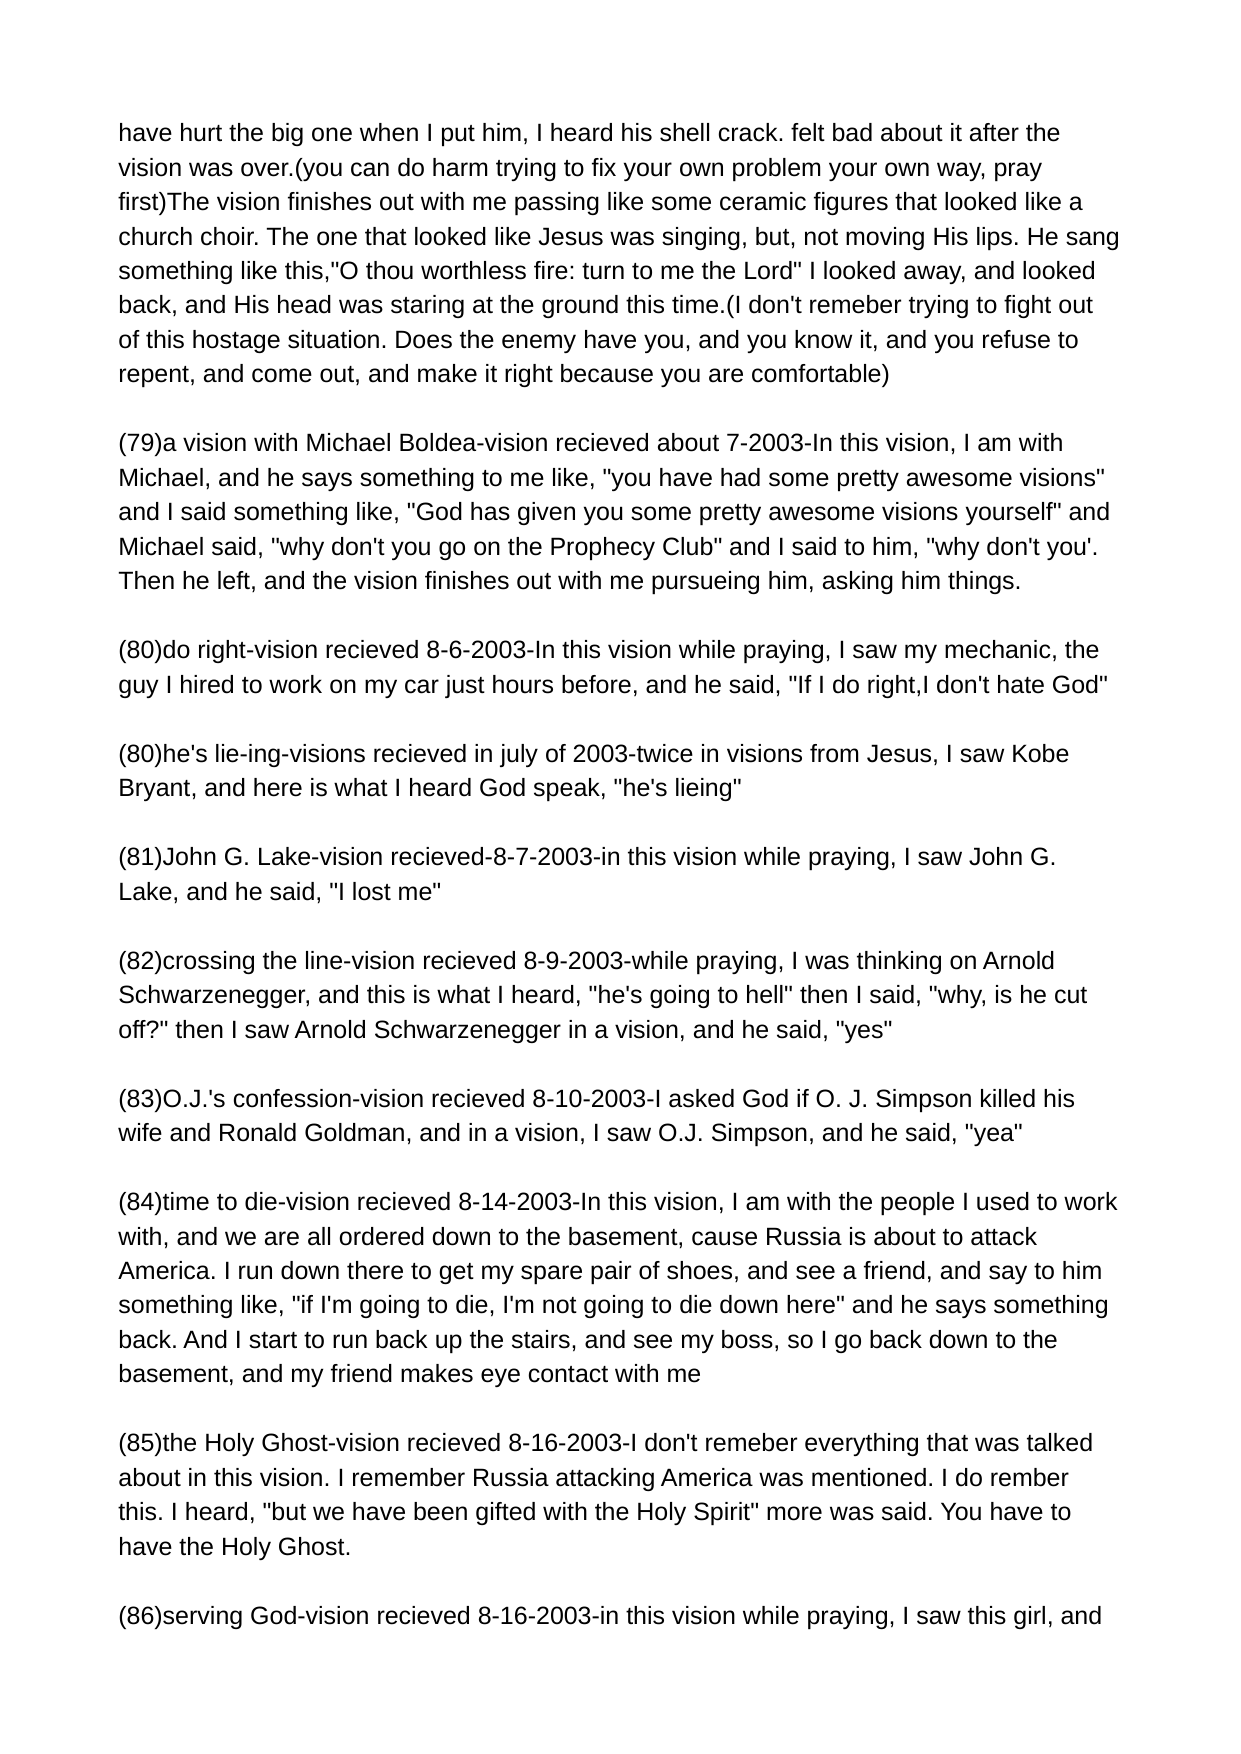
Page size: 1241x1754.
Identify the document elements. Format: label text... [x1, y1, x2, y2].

text have hurt the big one when I put him, I heard his shell crack. felt bad about it after the vision was over.(you can do harm trying to fix your own problem your own way, pray first)The vision finishes out with me passing like some ceramic figures that looked like a church choir. The one that looked like Jesus was singing, but, not moving His lips. He sang something like this,"O thou worthless fire: turn to me the Lord" I looked away, and looked back, and His head was staring at the ground this time.(I don't remeber trying to fight out of this hostage situation. Does the enemy have you, and you know it, and you refuse to repent, and come out, and make it right because you are comfortable) (79)a vision with Michael Boldea-vision recieved about 7-2003-In this vision, I am with Michael, and he says something to me like, "you have had some pretty awesome visions" and I said something like, "God has given you some pretty awesome visions yourself" and Michael said, "why don't you go on the Prophecy Club" and I said to him, "why don't you'. Then he left, and the vision finishes out with me pursueing him, asking him things. (80)do right-vision recieved 8-6-2003-In this vision while praying, I saw my mechanic, the guy I hired to work on my car just hours before, and he said, "If I do right,I don't hate God" (80)he's lie-ing-visions recieved in july of 2003-twice in visions from Jesus, I saw Kobe Bryant, and here is what I heard God speak, "he's lieing" (81)John G. Lake-vision recieved-8-7-2003-in this vision while praying, I saw John G. Lake, and he said, "I lost me" (82)crossing the line-vision recieved 8-9-2003-while praying, I was thinking on Arnold Schwarzenegger, and this is what I heard, "he's going to hell" then I said, "why, is he cut off?" then I saw Arnold Schwarzenegger in a vision, and he said, "yes" (83)O.J.'s confession-vision recieved 8-10-2003-I asked God if O. J. Simpson killed his wife and Ronald Goldman, and in a vision, I saw O.J. Simpson, and he said, "yea" (84)time to die-vision recieved 8-14-2003-In this vision, I am with the people I used to work with, and we are all ordered down to the basement, cause Russia is about to attack America. I run down there to get my spare pair of shoes, and see a friend, and say to him something like, "if I'm going to die, I'm not going to die down here" and he says something back. And I start to run back up the stairs, and see my boss, so I go back down to the basement, and my friend makes eye contact with me (85)the Holy Ghost-vision recieved 8-16-2003-I don't remeber everything that was talked about in this vision. I remember Russia attacking America was mentioned. I do rember this. I heard, "but we have been gifted with the Holy Spirit" more was said. You have to have the Holy Ghost. (86)serving God-vision recieved 8-16-2003-in this vision while praying, I saw this girl, and [118, 118, 1122, 1629]
